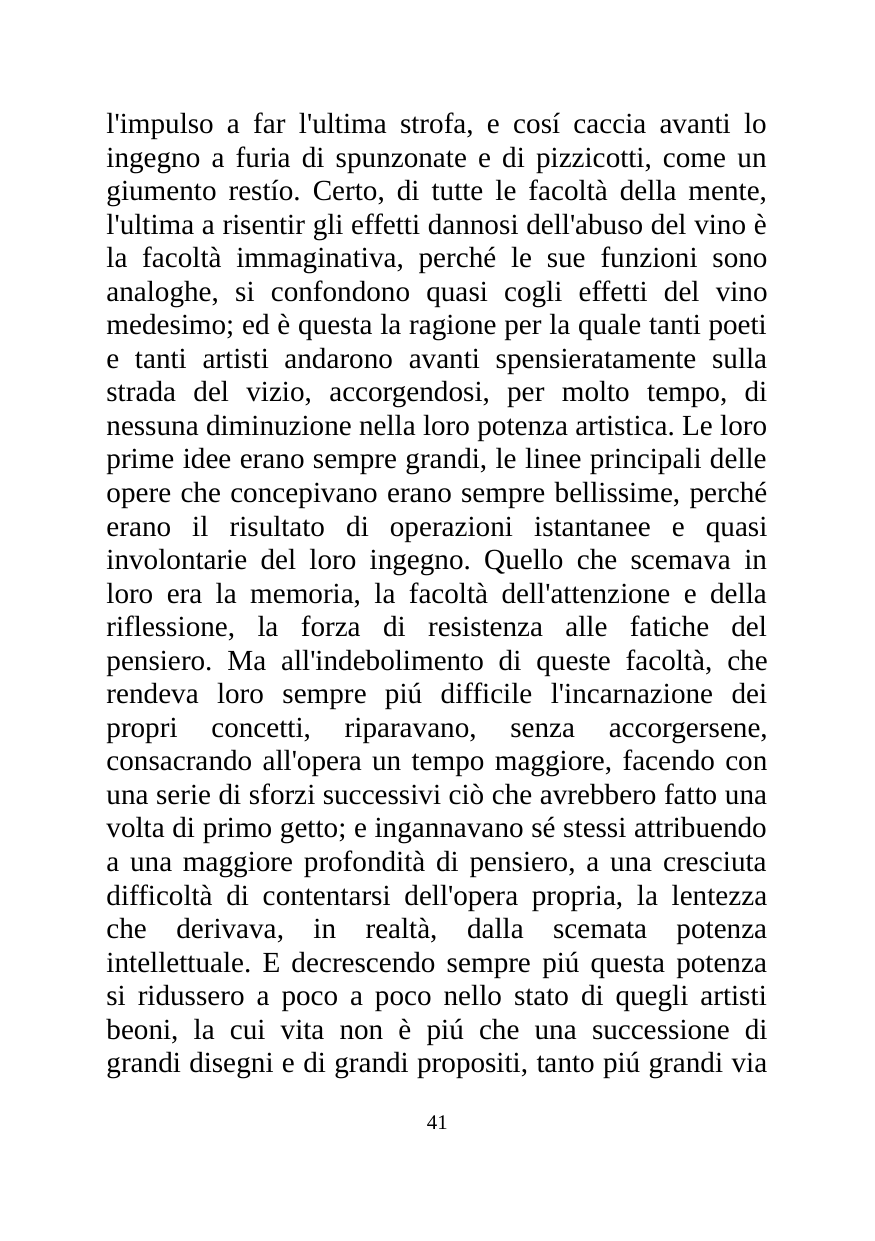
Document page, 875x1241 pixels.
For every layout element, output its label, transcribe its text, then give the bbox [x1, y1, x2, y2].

text l'impulso a far l'ultima strofa, e cosí caccia avanti lo ingegno a furia di spunzonate e di pizzicotti, come un giumento restío. Certo, di tutte le facoltà della mente, l'ultima a risentir gli effetti dannosi dell'abuso del vino è la facoltà immaginativa, perché le sue funzioni sono analoghe, si confondono quasi cogli effetti del vino medesimo; ed è questa la ragione per la quale tanti poeti e tanti artisti andarono avanti spensieratamente sulla strada del vizio, accorgendosi, per molto tempo, di nessuna diminuzione nella loro potenza artistica. Le loro prime idee erano sempre grandi, le linee principali delle opere che concepivano erano sempre bellissime, perché erano il risultato di operazioni istantanee e quasi involontarie del loro ingegno. Quello che scemava in loro era la memoria, la facoltà dell'attenzione e della riflessione, la forza di resistenza alle fatiche del pensiero. Ma all'indebolimento di queste facoltà, che rendeva loro sempre piú difficile l'incarnazione dei propri concetti, riparavano, senza accorgersene, consacrando all'opera un tempo maggiore, facendo con una serie di sforzi successivi ciò che avrebbero fatto una volta di primo getto; e ingannavano sé stessi attribuendo a una maggiore profondità di pensiero, a una cresciuta difficoltà di contentarsi dell'opera propria, la lentezza che derivava, in realtà, dalla scemata potenza intellettuale. E decrescendo sempre piú questa potenza si ridussero a poco a poco nello stato di quegli artisti beoni, la cui vita non è piú che una successione di grandi disegni e di grandi propositi, tanto piú grandi via [106, 106, 768, 1079]
